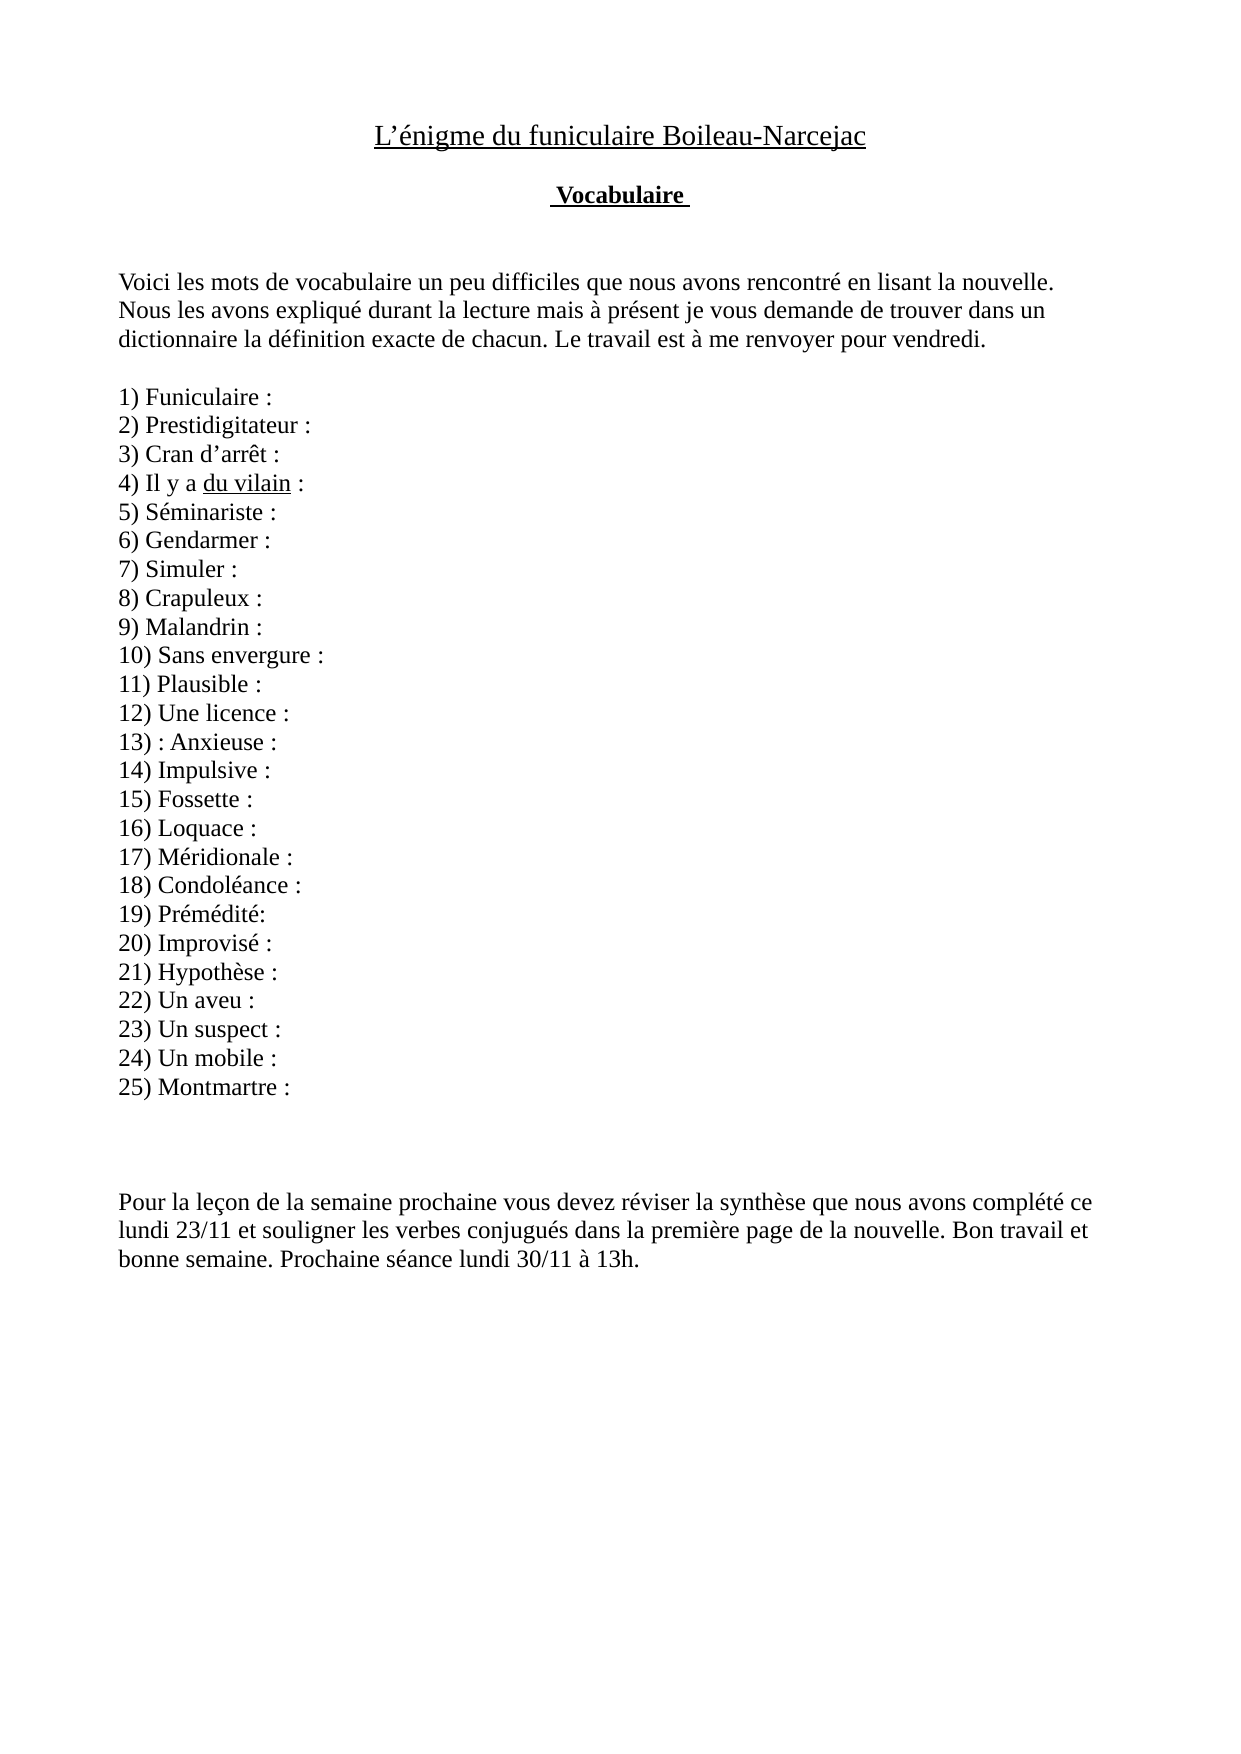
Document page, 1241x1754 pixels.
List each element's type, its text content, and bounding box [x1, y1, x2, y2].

text 23) Un suspect : [118, 1014, 1122, 1043]
text 17) Méridionale : [118, 842, 1122, 870]
text 25) Montmartre : [118, 1072, 1122, 1100]
text 4) Il y a du vilain : [118, 468, 1122, 497]
text 3) Cran d’arrêt : [118, 439, 1122, 468]
text 14) Impulsive : [118, 755, 1122, 784]
text 2) Prestidigitateur : [118, 410, 1122, 439]
text 8) Crapuleux : [118, 583, 1122, 612]
text 12) Une licence : [118, 698, 1122, 727]
text 21) Hypothèse : [118, 957, 1122, 985]
text Voici les mots de vocabulaire un peu difficiles que nous avons rencontré en lisant la nouvelle. [118, 267, 1122, 295]
text 20) Improvisé : [118, 928, 1122, 957]
text 10) Sans envergure : [118, 640, 1122, 669]
text 15) Fossette : [118, 784, 1122, 813]
text Pour la leçon de la semaine prochaine vous devez réviser la synthèse que nous avons complété ce lundi 23/11 et souligner les verbes conjugués dans la première page de la nouvelle. Bon travail et bonne semaine. Prochaine séance lundi 30/11 à 13h. [118, 1187, 1122, 1273]
text Nous les avons expliqué durant la lecture mais à présent je vous demande de trouver dans un dictionnaire la définition exacte de chacun. Le travail est à me renvoyer pour vendredi. [118, 295, 1122, 353]
text 11) Plausible : [118, 669, 1122, 698]
text 24) Un mobile : [118, 1043, 1122, 1072]
text 22) Un aveu : [118, 985, 1122, 1014]
text 6) Gendarmer : [118, 525, 1122, 554]
text 19) Prémédité: [118, 899, 1122, 928]
text 7) Simuler : [118, 554, 1122, 583]
text 9) Malandrin : [118, 612, 1122, 640]
text 18) Condoléance : [118, 870, 1122, 899]
text 13) : Anxieuse : [118, 727, 1122, 755]
text 5) Séminariste : [118, 497, 1122, 525]
text 16) Loquace : [118, 813, 1122, 842]
text Vocabulaire [118, 180, 1122, 209]
text 1) Funiculaire : [118, 382, 1122, 410]
text L’énigme du funiculaire Boileau-Narcejac [118, 118, 1122, 152]
